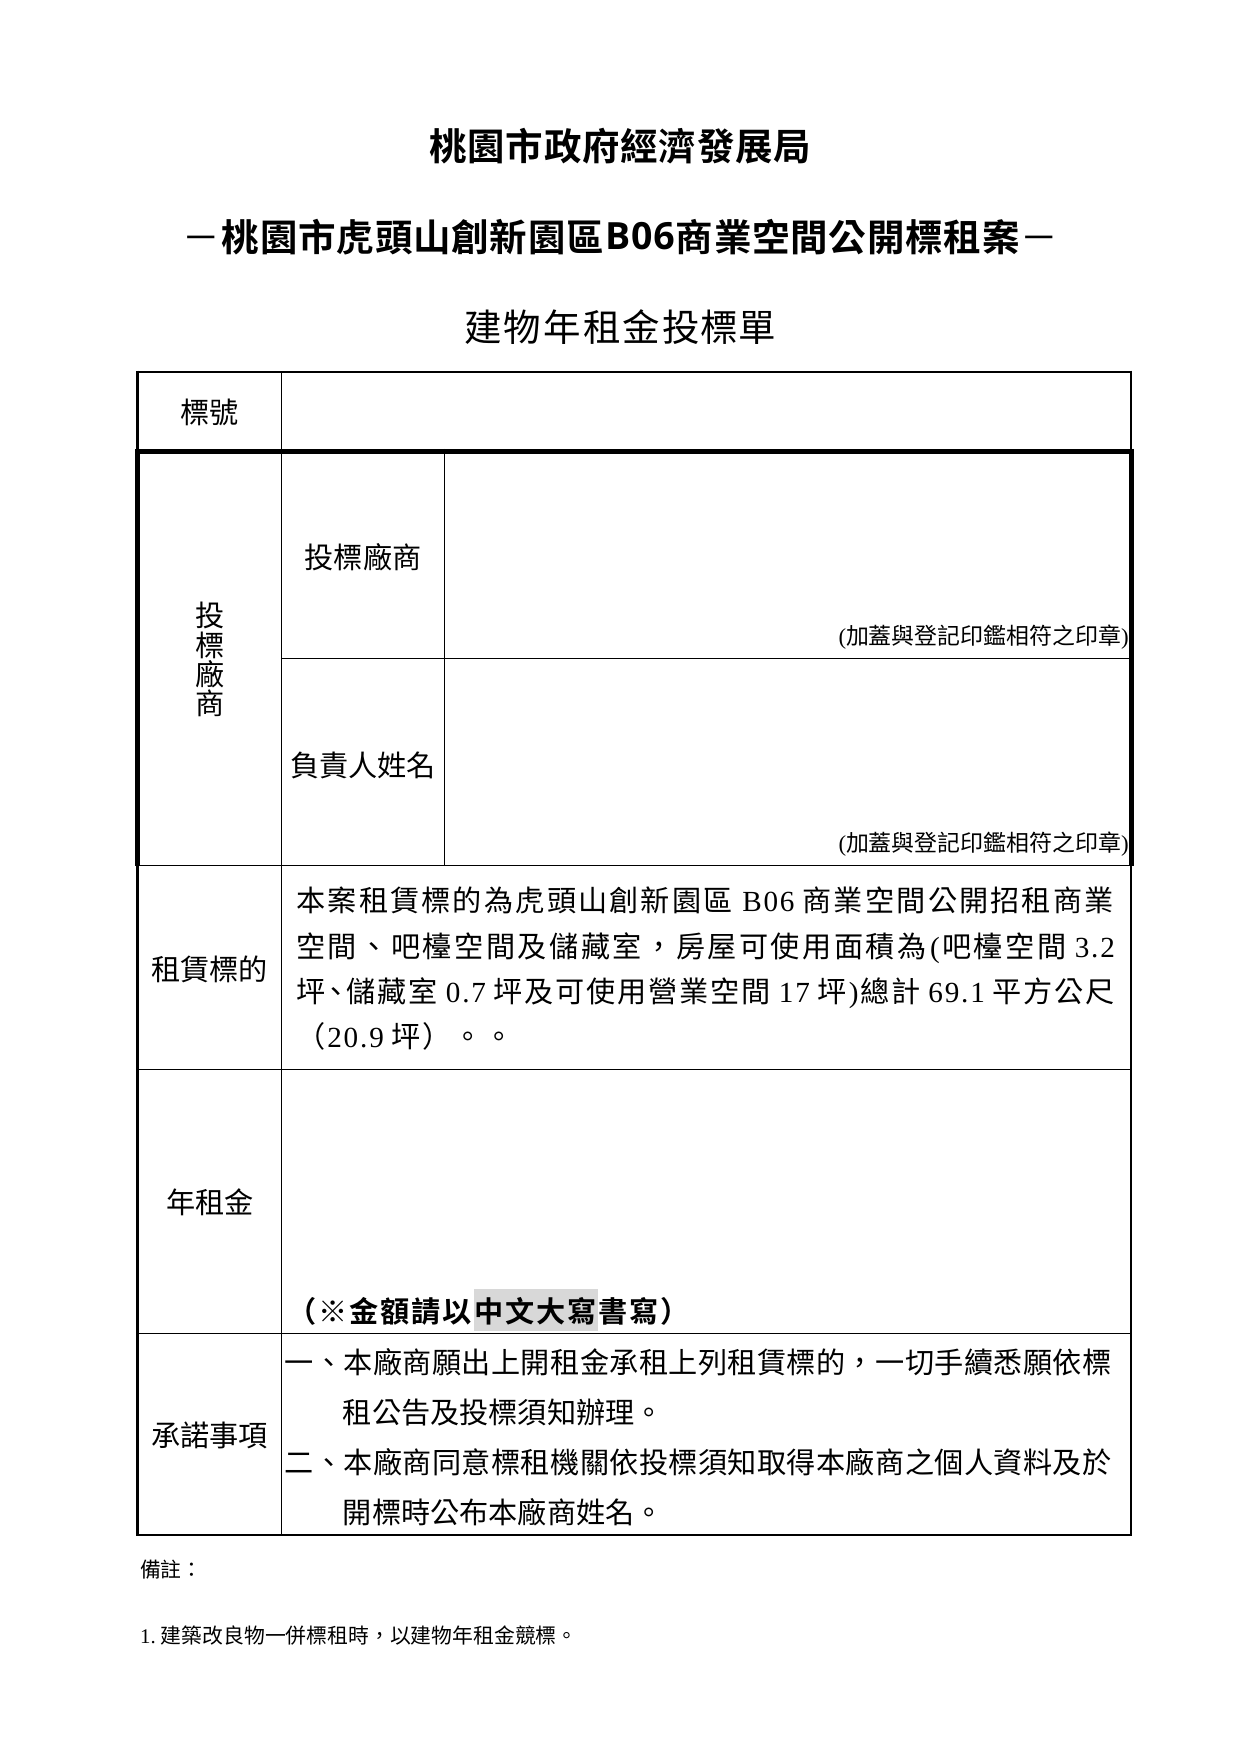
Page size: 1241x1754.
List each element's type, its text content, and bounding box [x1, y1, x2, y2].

table_header [282, 373, 1130, 449]
table_cell 負責人姓名 [282, 659, 444, 864]
list 建築改良物一併標租時，以建物年租金競標。 [140, 1612, 1134, 1657]
table_cell 承諾事項 [139, 1334, 281, 1533]
text 桃園市政府經濟發展局 [106, 99, 1134, 189]
text －桃園市虎頭山創新園區B06商業空間公開標租案－ [106, 189, 1134, 280]
text 備註： [140, 1546, 1134, 1591]
table_cell （※金額請以中文大寫書寫） [282, 1070, 1130, 1332]
text 建物年租金投標單 [106, 280, 1134, 371]
table_cell 投標廠商 [282, 454, 444, 657]
table_cell (加蓋與登記印鑑相符之印章) [445, 659, 1129, 864]
table_cell 投標廠商 [140, 454, 281, 864]
table_cell 本案租賃標的為虎頭山創新園區B06商業空間公開招租商業空間、吧檯空間及儲藏室，房屋可使用面積為(吧檯空間3.2坪、儲藏室0.7坪及可使用營業空間17坪)總計69.1平方公尺（20.9坪）。。 [282, 866, 1130, 1069]
table_cell 年租金 [139, 1070, 281, 1332]
table_cell 租賃標的 [139, 866, 281, 1069]
table_cell (加蓋與登記印鑑相符之印章) [445, 454, 1129, 657]
table_header 標號 [139, 373, 281, 449]
table_cell 一、本廠商願出上開租金承租上列租賃標的，一切手續悉願依標租公告及投標須知辦理。 二、本廠商同意標租機關依投標須知取得本廠商之個人資料及於開標時公布本廠商姓名。 [282, 1334, 1130, 1533]
